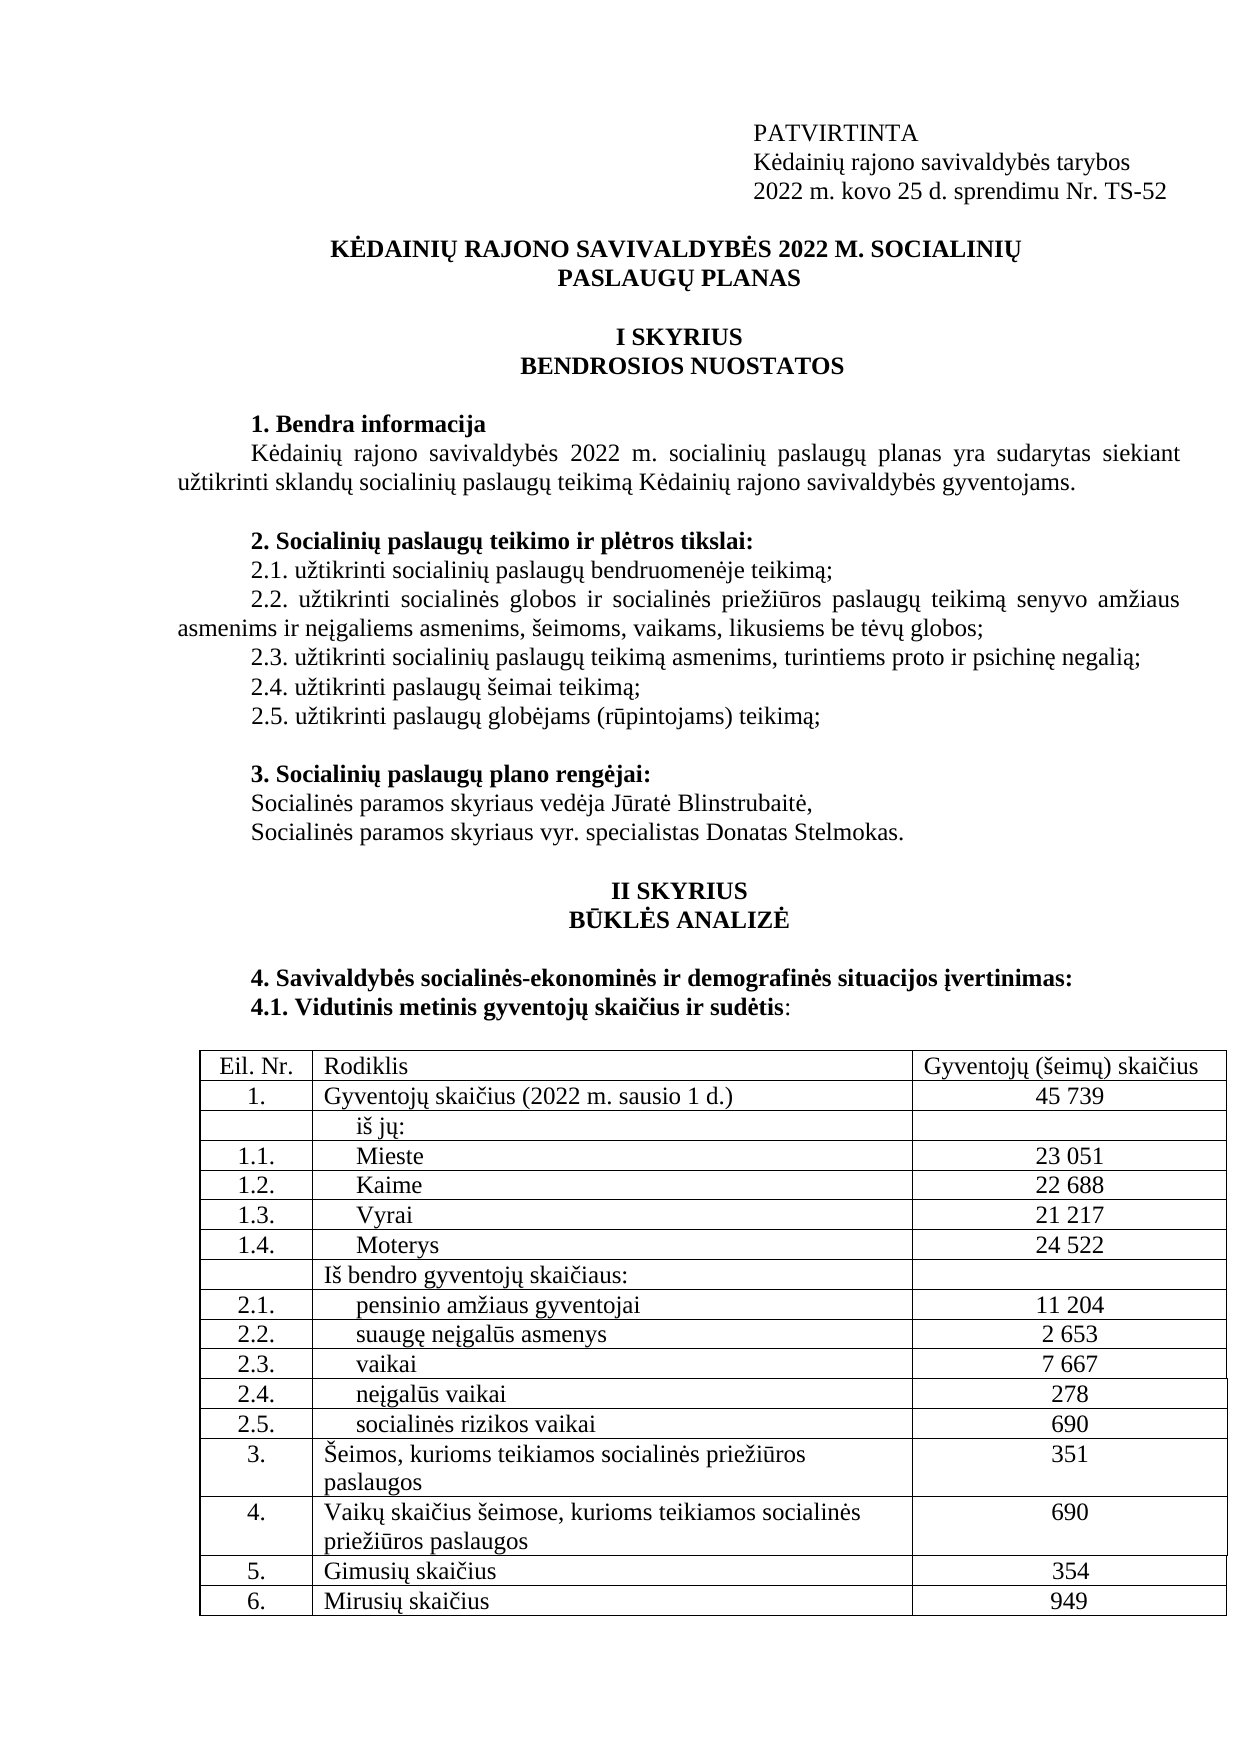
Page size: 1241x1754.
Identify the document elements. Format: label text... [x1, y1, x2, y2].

table_cell [201, 1260, 312, 1289]
text 2.5. užtikrinti paslaugų globėjams (rūpintojams) teikimą; [177, 700, 1181, 729]
table_cell 690 [913, 1409, 1227, 1438]
text BŪKLĖS ANALIZĖ [177, 904, 1181, 934]
table_cell 1. [201, 1081, 312, 1110]
table_cell [913, 1260, 1226, 1289]
table_cell 1.2. [201, 1171, 312, 1199]
table_cell 278 [913, 1379, 1227, 1408]
text 1. Bendra informacija [177, 409, 1181, 438]
table_cell suaugę neįgalūs asmenys [313, 1320, 912, 1348]
table_cell 24 522 [913, 1230, 1226, 1259]
table_cell Gimusių skaičius [313, 1556, 912, 1585]
table_cell Kaime [313, 1171, 912, 1199]
table_cell 11 204 [913, 1290, 1226, 1318]
table_cell 21 217 [913, 1200, 1226, 1229]
text 4. Savivaldybės socialinės-ekonominės ir demografinės situacijos įvertinimas: [177, 963, 1181, 992]
table_cell [201, 1111, 312, 1140]
table_cell 22 688 [913, 1171, 1226, 1199]
table_cell 1.3. [201, 1200, 312, 1229]
table_cell 2.1. [201, 1290, 312, 1318]
text 3. Socialinių paslaugų plano rengėjai: [177, 759, 1181, 788]
table_cell 45 739 [913, 1081, 1226, 1110]
text 4.1. Vidutinis metinis gyventojų skaičius ir sudėtis: [177, 992, 1181, 1021]
table_cell 7 667 [913, 1349, 1226, 1378]
table_cell [913, 1111, 1226, 1140]
table_cell 354 [913, 1556, 1226, 1585]
text 2.1. užtikrinti socialinių paslaugų bendruomenėje teikimą; [177, 554, 1181, 584]
table_cell 3. [201, 1439, 312, 1496]
table_cell 2.2. [201, 1320, 312, 1348]
text Socialinės paramos skyriaus vyr. specialistas Donatas Stelmokas. [177, 817, 1181, 846]
table_cell 5. [201, 1556, 312, 1585]
table_cell Moterys [313, 1230, 912, 1259]
table_cell Mirusių skaičius [313, 1586, 912, 1615]
text 2.4. užtikrinti paslaugų šeimai teikimą; [177, 671, 1181, 700]
table_cell Iš bendro gyventojų skaičiaus: [313, 1260, 912, 1289]
text Kėdainių rajono savivaldybės tarybos [582, 147, 1181, 176]
text Kėdainių rajono savivaldybės 2022 m. socialinių paslaugų planas yra sudarytas siekiant užtikrinti sklandų socialinių paslaugų teikimą Kėdainių rajono savivaldybės gyventojams. [177, 438, 1181, 496]
text II SKYRIUS [177, 875, 1181, 904]
table_cell Vaikų skaičius šeimose, kurioms teikiamos socialinės priežiūros paslaugos [313, 1497, 912, 1555]
table_cell 2.3. [201, 1349, 312, 1378]
table_cell neįgalūs vaikai [313, 1379, 912, 1408]
table_cell 2 653 [913, 1320, 1226, 1348]
table_header Eil. Nr. [201, 1051, 312, 1080]
text PATVIRTINTA [582, 118, 1181, 147]
table_cell Mieste [313, 1141, 912, 1169]
table_header Rodiklis [313, 1051, 912, 1080]
table_cell Šeimos, kurioms teikiamos socialinės priežiūros paslaugos [313, 1439, 912, 1496]
table_cell 1.1. [201, 1141, 312, 1169]
text 2.2. užtikrinti socialinės globos ir socialinės priežiūros paslaugų teikimą senyvo amžiaus asmenims ir neįgaliems asmenims, šeimoms, vaikams, likusiems be tėvų globos; [177, 584, 1181, 642]
text KĖDAINIŲ RAJONO SAVIVALDYBĖS 2022 M. SOCIALINIŲ [177, 234, 1181, 263]
table_cell 6. [201, 1586, 312, 1615]
table_cell 23 051 [913, 1141, 1226, 1169]
table_cell 2.4. [201, 1379, 312, 1408]
table_header Gyventojų (šeimų) skaičius [913, 1051, 1226, 1080]
table_cell iš jų: [313, 1111, 912, 1140]
text 2022 m. kovo 25 d. sprendimu Nr. TS-52 [582, 176, 1181, 204]
table_cell pensinio amžiaus gyventojai [313, 1290, 912, 1318]
text BENDROSIOS NUOSTATOS [177, 350, 1181, 379]
table_cell vaikai [313, 1349, 912, 1378]
text 2. Socialinių paslaugų teikimo ir plėtros tikslai: [177, 525, 1181, 554]
text PASLAUGŲ PLANAS [177, 263, 1181, 292]
table_cell socialinės rizikos vaikai [313, 1409, 912, 1438]
table_cell Vyrai [313, 1200, 912, 1229]
table_cell 4. [201, 1497, 312, 1555]
table_cell Gyventojų skaičius (2022 m. sausio 1 d.) [313, 1081, 912, 1110]
table_cell 1.4. [201, 1230, 312, 1259]
table_cell 690 [913, 1497, 1227, 1555]
text 2.3. užtikrinti socialinių paslaugų teikimą asmenims, turintiems proto ir psichinę negalią; [177, 642, 1181, 671]
text Socialinės paramos skyriaus vedėja Jūratė Blinstrubaitė, [177, 788, 1181, 817]
table_cell 2.5. [201, 1409, 312, 1438]
text I SKYRIUS [177, 321, 1181, 350]
table_cell 351 [913, 1439, 1227, 1496]
table_cell 949 [913, 1586, 1226, 1615]
